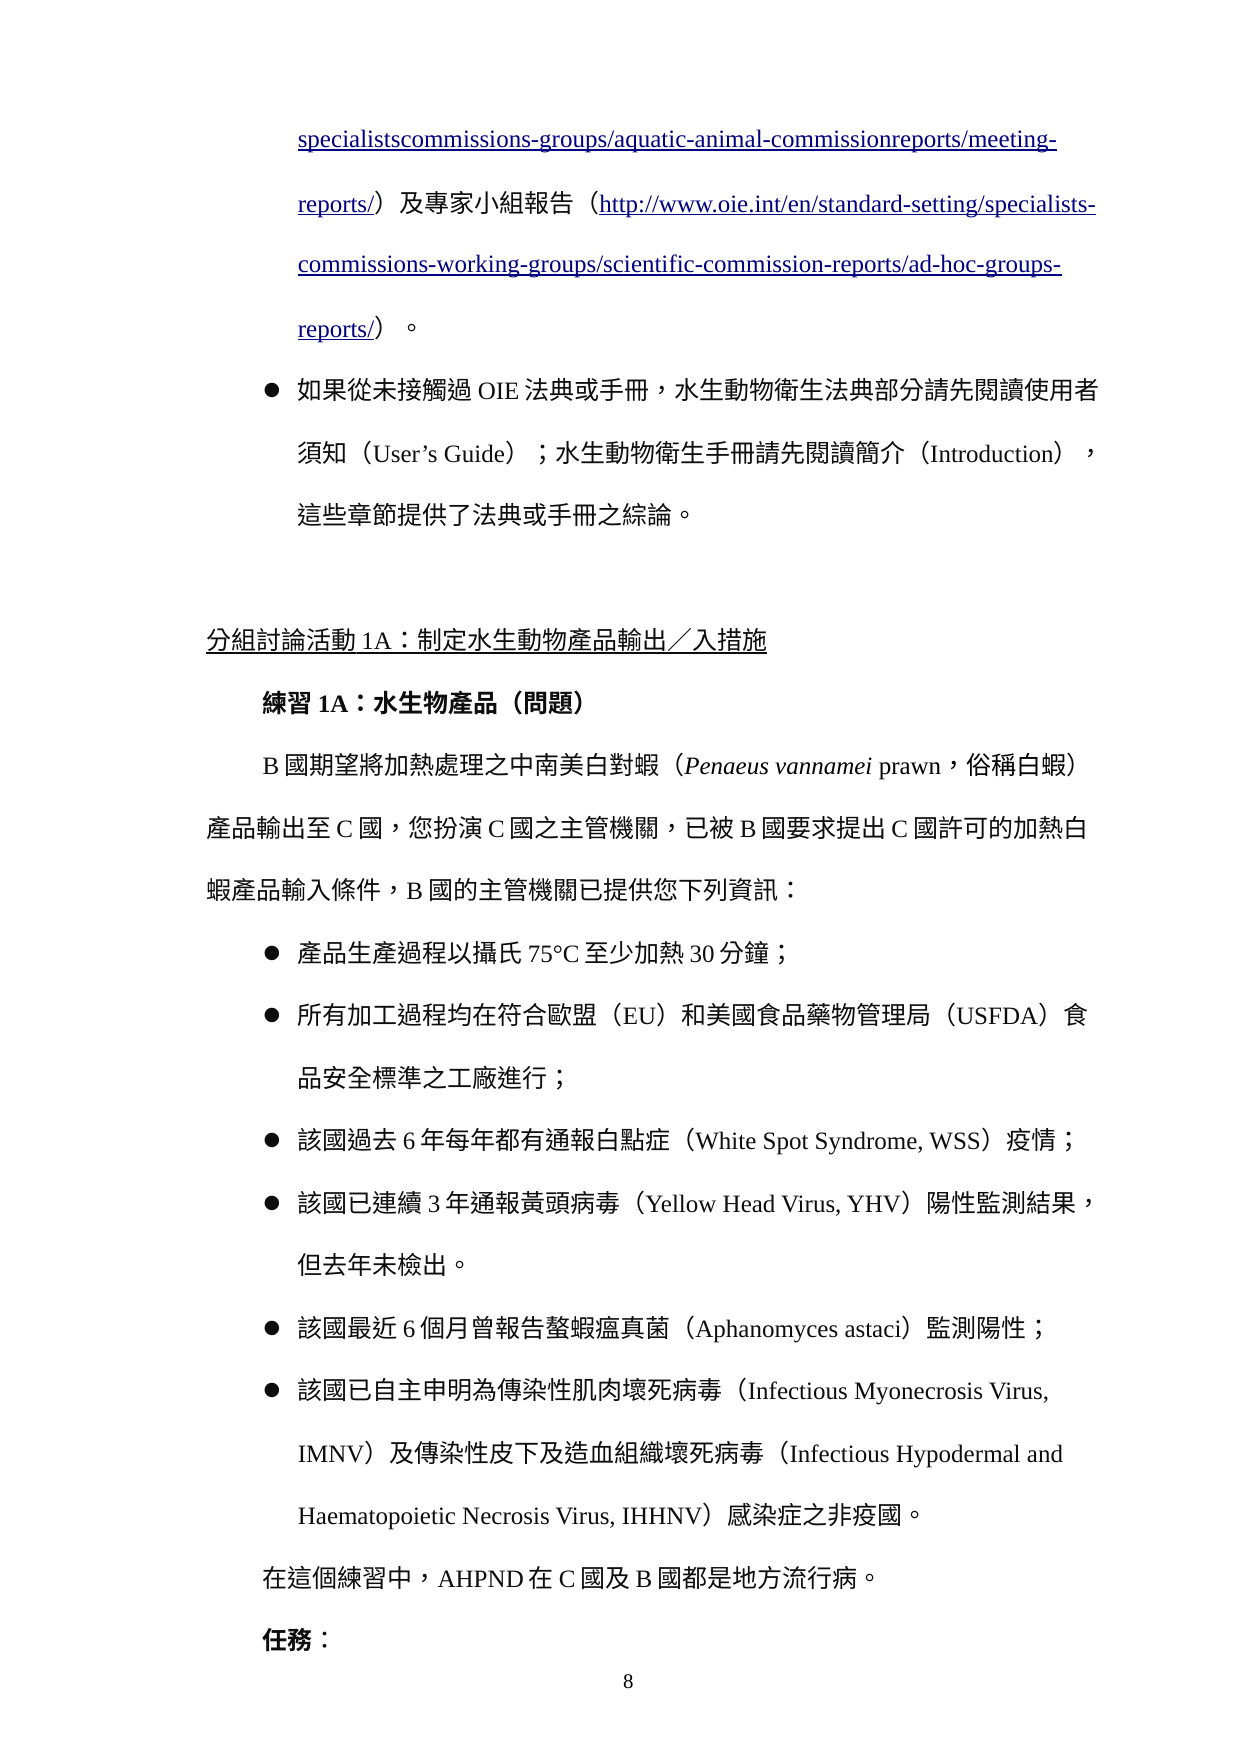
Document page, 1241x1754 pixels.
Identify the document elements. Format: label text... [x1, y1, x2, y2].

text B國期望將加熱處理之中南美白對蝦（Penaeus vannamei prawn，俗稱白蝦）產品輸出至C國，您扮演C國之主管機關，已被B國要求提出C國許可的加熱白蝦產品輸入條件，B國的主管機關已提供您下列資訊： [206, 722, 1106, 910]
list 該國最近6個月曾報告螯蝦瘟真菌（Aphanomyces astaci）監測陽性； [262, 1285, 1106, 1347]
text 練習1A：水生物產品（問題） [206, 660, 1106, 722]
text 任務： [206, 1597, 1106, 1660]
list specialistscommissions-groups/aquatic-animal-commissionreports/meeting-reports/）及專家小組報告（http://www.oie.int/en/standard-setting/specialists-commissions-working-groups/scientific-commission-reports/ad-hoc-groups-reports/）。 [262, 97, 1106, 347]
list 該國已自主申明為傳染性肌肉壞死病毒（Infectious Myonecrosis Virus, IMNV）及傳染性皮下及造血組織壞死病毒（Infectious Hypodermal and Haematopoietic Necrosis Virus, IHHNV）感染症之非疫國。 [262, 1347, 1106, 1535]
list 如果從未接觸過OIE法典或手冊，水生動物衛生法典部分請先閱讀使用者須知（User’s Guide）；水生動物衛生手冊請先閱讀簡介（Introduction），這些章節提供了法典或手冊之綜論。 [262, 347, 1106, 535]
list 產品生產過程以攝氏75°C至少加熱30分鐘； [262, 910, 1106, 972]
list 該國過去6年每年都有通報白點症（White Spot Syndrome, WSS）疫情； [262, 1097, 1106, 1160]
list 所有加工過程均在符合歐盟（EU）和美國食品藥物管理局（USFDA）食品安全標準之工廠進行； [262, 972, 1106, 1097]
text 分組討論活動1A：制定水生動物產品輸出／入措施 [206, 597, 1106, 660]
list 該國已連續3年通報黃頭病毒（Yellow Head Virus, YHV）陽性監測結果，但去年未檢出。 [262, 1160, 1106, 1285]
text 在這個練習中，AHPND在C國及B國都是地方流行病。 [206, 1535, 1106, 1597]
